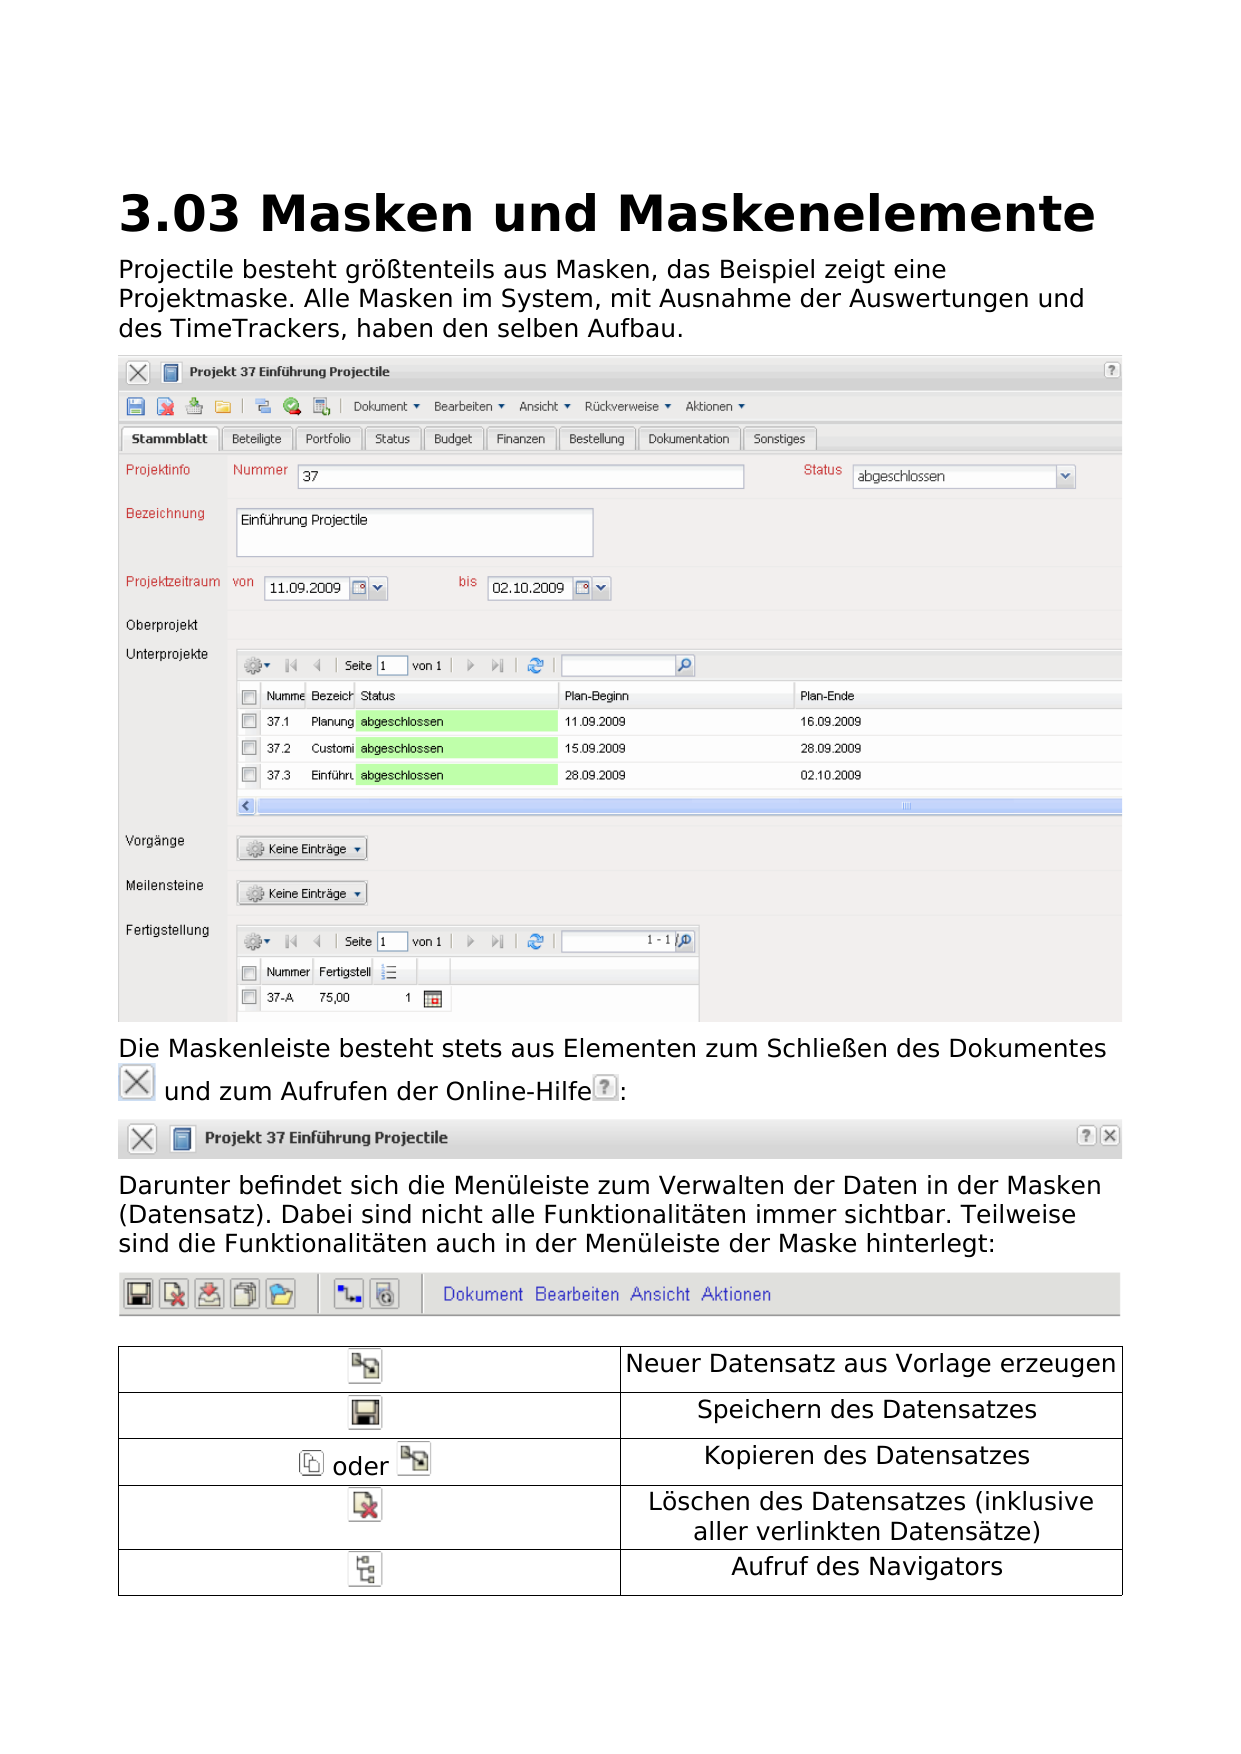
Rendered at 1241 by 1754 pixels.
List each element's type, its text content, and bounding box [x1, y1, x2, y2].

text Die Maskenleiste besteht stets aus Elementen zum Schließen des Dokumentes und zum Aufrufen der Online-Hilfe: [118, 1034, 1122, 1107]
picture [118, 1270, 1123, 1319]
picture [299, 1450, 324, 1476]
table_header Neuer Datensatz aus Vorlage erzeugen [621, 1347, 1122, 1392]
picture [118, 1063, 156, 1101]
picture [347, 1395, 383, 1430]
picture [118, 355, 1123, 1022]
table_cell Löschen des Datensatzes (inklusive aller verlinkten Datensätze) [621, 1486, 1122, 1549]
picture [347, 1551, 383, 1587]
picture [118, 1119, 1123, 1159]
table_cell [119, 1486, 620, 1549]
table_cell [119, 1550, 620, 1595]
picture [592, 1074, 619, 1101]
text Projectile besteht größtenteils aus Masken, das Beispiel zeigt eine Projektmaske. Alle Masken im System, mit Ausnahme der Auswertungen und des TimeTrackers, haben den selben Aufbau. [118, 256, 1122, 343]
picture [347, 1487, 383, 1522]
table_cell Kopieren des Datensatzes [621, 1439, 1122, 1484]
subtitle 3.03 Masken und Maskenelemente [118, 185, 1122, 243]
table_cell Aufruf des Navigators [621, 1550, 1122, 1595]
table_cell Speichern des Datensatzes [621, 1393, 1122, 1438]
text Darunter befindet sich die Menüleiste zum Verwalten der Daten in der Masken (Datensatz). Dabei sind nicht alle Funktionalitäten immer sichtbar. Teilweise sind die Funktionalitäten auch in der Menüleiste der Maske hinterlegt: [118, 1171, 1122, 1258]
table_cell [119, 1393, 620, 1438]
picture [396, 1441, 432, 1476]
picture [347, 1348, 383, 1384]
table_header [119, 1347, 620, 1392]
table_cell oder [119, 1439, 620, 1484]
